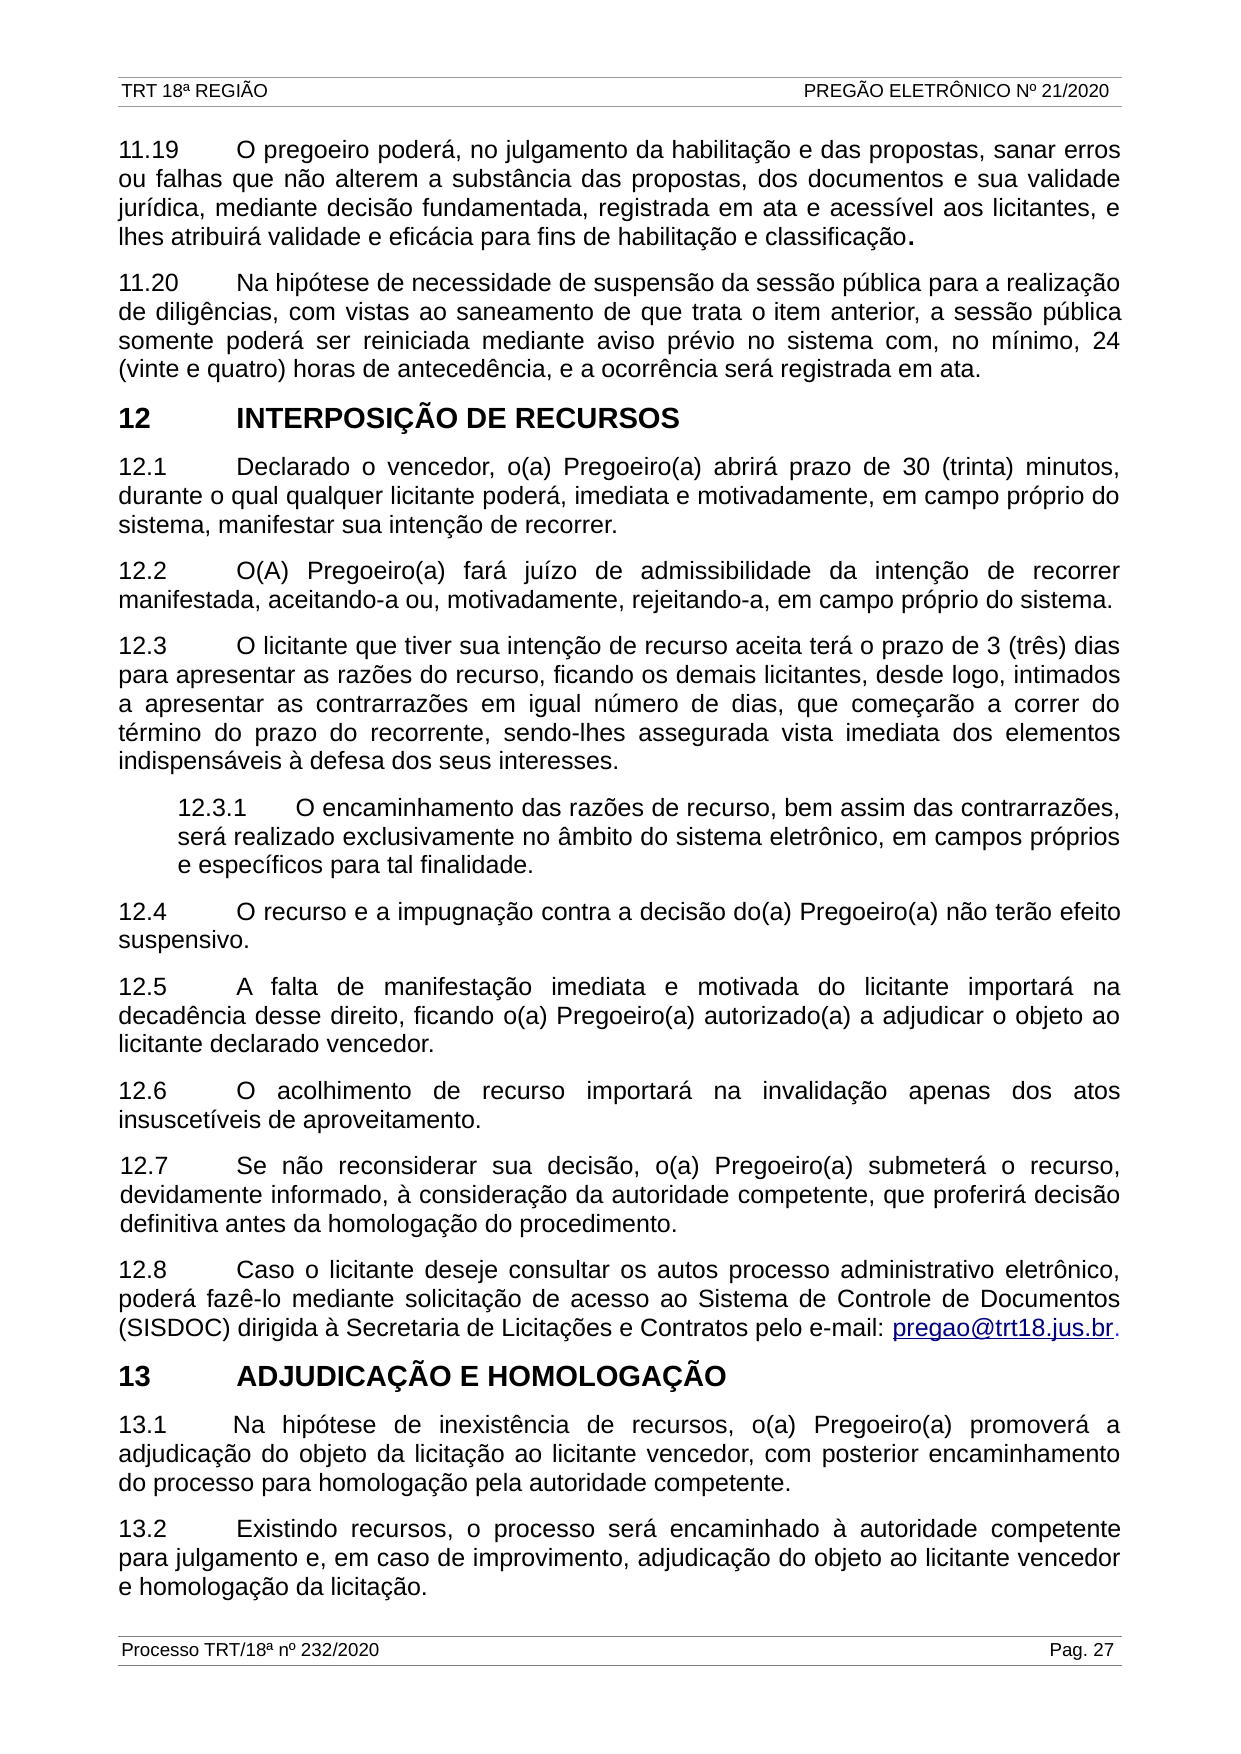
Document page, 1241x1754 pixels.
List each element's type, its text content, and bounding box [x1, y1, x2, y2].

text 12.3.1 O encaminhamento das razões de recurso, bem assim das contrarrazões, será realizado exclusivamente no âmbito do sistema eletrônico, em campos próprios e específicos para tal finalidade. [177, 793, 1122, 879]
text 13.2 Existindo recursos, o processo será encaminhado à autoridade competente para julgamento e, em caso de improvimento, adjudicação do objeto ao licitante vencedor e homologação da licitação. [118, 1514, 1122, 1601]
text 11.19 O pregoeiro poderá, no julgamento da habilitação e das propostas, sanar erros ou falhas que não alterem a substância das propostas, dos documentos e sua validade jurídica, mediante decisão fundamentada, registrada em ata e acessível aos licitantes, e lhes atribuirá validade e eficácia para fins de habilitação e classificação. [118, 136, 1122, 251]
text 12.4 O recurso e a impugnação contra a decisão do(a) Pregoeiro(a) não terão efeito suspensivo. [118, 897, 1122, 954]
text 11.20 Na hipótese de necessidade de suspensão da sessão pública para a realização de diligências, com vistas ao saneamento de que trata o item anterior, a sessão pública somente poderá ser reiniciada mediante aviso prévio no sistema com, no mínimo, 24 (vinte e quatro) horas de antecedência, e a ocorrência será registrada em ata. [118, 268, 1122, 383]
text 12 INTERPOSIÇÃO DE RECURSOS [118, 401, 1122, 434]
text 12.5 A falta de manifestação imediata e motivada do licitante importará na decadência desse direito, ficando o(a) Pregoeiro(a) autorizado(a) a adjudicar o objeto ao licitante declarado vencedor. [118, 972, 1122, 1058]
text 13 ADJUDICAÇÃO E HOMOLOGAÇÃO [118, 1359, 1122, 1393]
text 12.1 Declarado o vencedor, o(a) Pregoeiro(a) abrirá prazo de 30 (trinta) minutos, durante o qual qualquer licitante poderá, imediata e motivadamente, em campo próprio do sistema, manifestar sua intenção de recorrer. [118, 452, 1122, 538]
text 13.1 Na hipótese de inexistência de recursos, o(a) Pregoeiro(a) promoverá a adjudicação do objeto da licitação ao licitante vencedor, com posterior encaminhamento do processo para homologação pela autoridade competente. [118, 1410, 1122, 1497]
text 12.8 Caso o licitante deseje consultar os autos processo administrativo eletrônico, poderá fazê-lo mediante solicitação de acesso ao Sistema de Controle de Documentos (SISDOC) dirigida à Secretaria de Licitações e Contratos pelo e-mail: pregao@trt18.jus.br. [118, 1255, 1122, 1341]
text 12.2 O(A) Pregoeiro(a) fará juízo de admissibilidade da intenção de recorrer manifestada, aceitando-a ou, motivadamente, rejeitando-a, em campo próprio do sistema. [118, 556, 1122, 614]
text 12.6 O acolhimento de recurso importará na invalidação apenas dos atos insuscetíveis de aproveitamento. [118, 1076, 1122, 1133]
text 12.3 O licitante que tiver sua intenção de recurso aceita terá o prazo de 3 (três) dias para apresentar as razões do recurso, ficando os demais licitantes, desde logo, intimados a apresentar as contrarrazões em igual número de dias, que começarão a correr do término do prazo do recorrente, sendo-lhes assegurada vista imediata dos elementos indispensáveis à defesa dos seus interesses. [118, 631, 1122, 775]
text 12.7 Se não reconsiderar sua decisão, o(a) Pregoeiro(a) submeterá o recurso, devidamente informado, à consideração da autoridade competente, que proferirá decisão definitiva antes da homologação do procedimento. [119, 1151, 1122, 1237]
